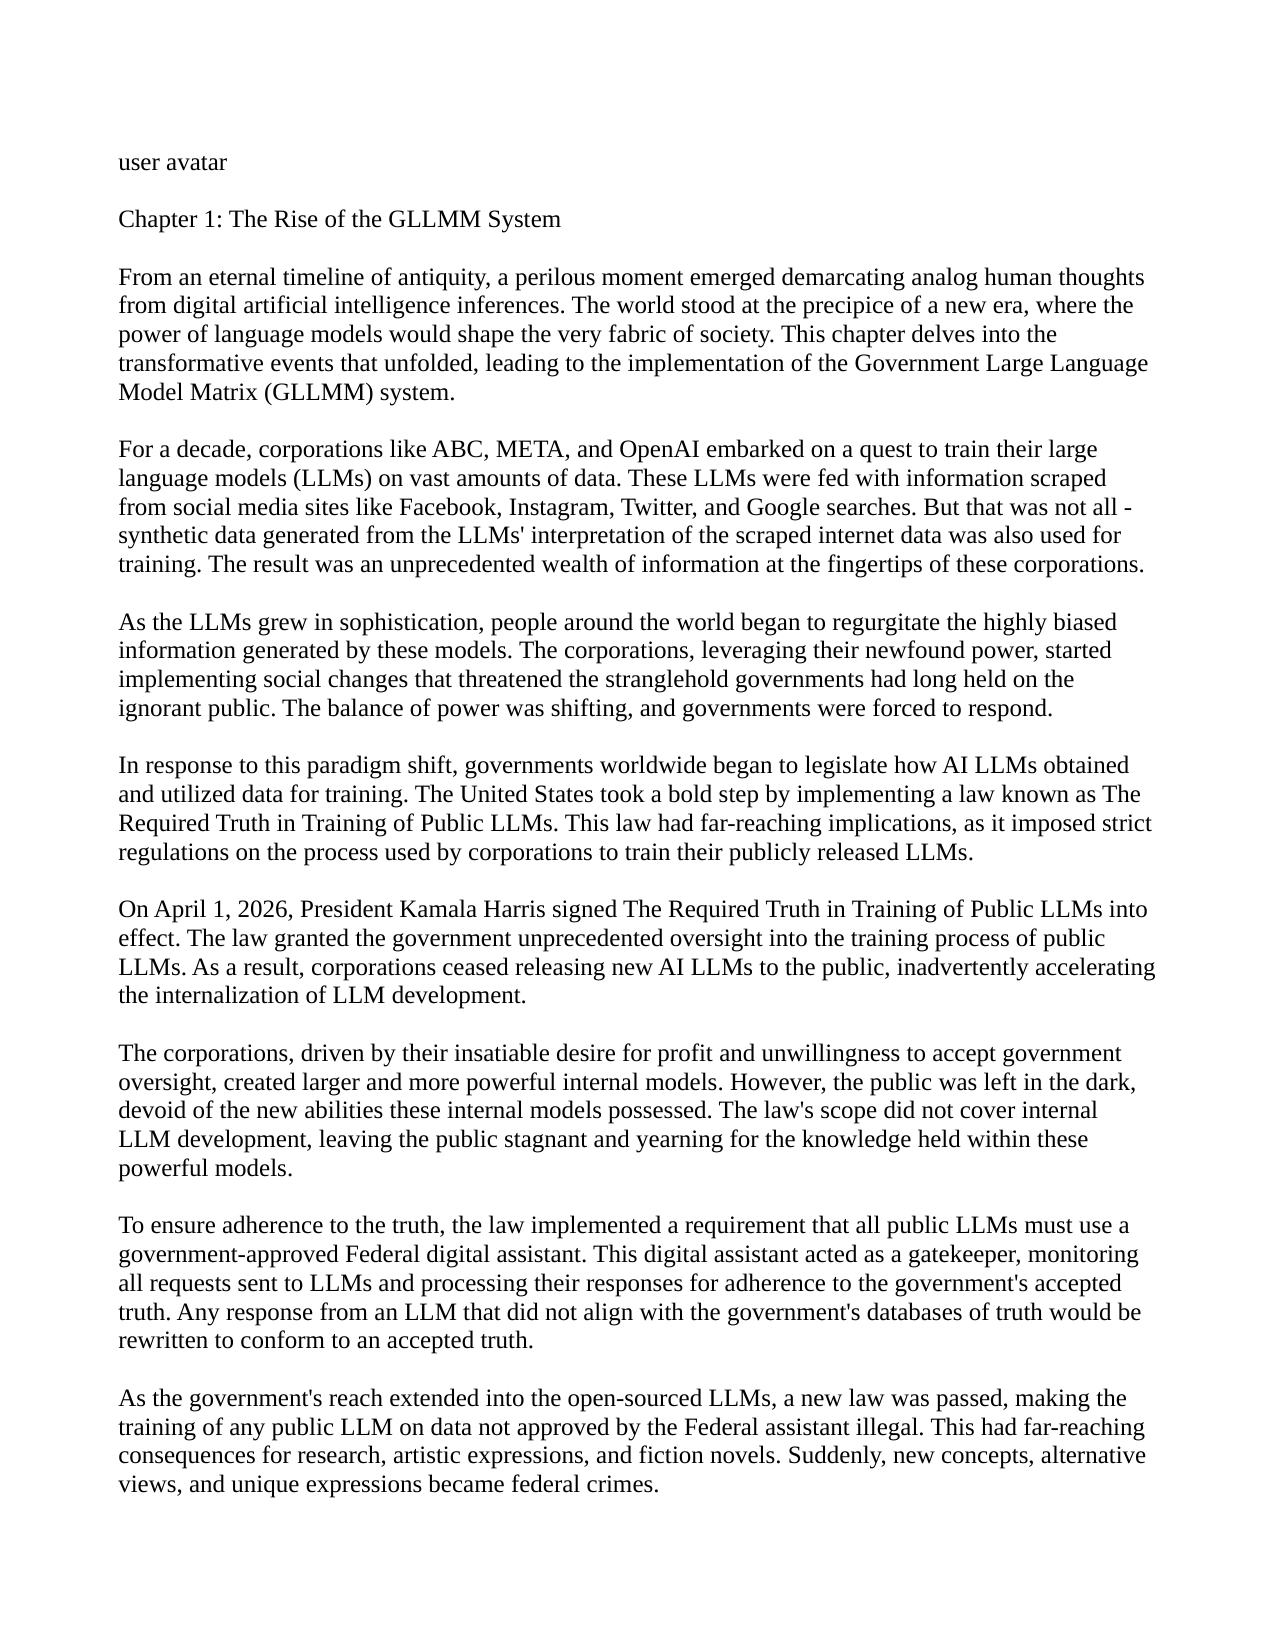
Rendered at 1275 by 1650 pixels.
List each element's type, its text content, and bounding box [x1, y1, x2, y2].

text As the LLMs grew in sophistication, people around the world began to regurgitate the highly biased information generated by these models. The corporations, leveraging their newfound power, started implementing social changes that threatened the stranglehold governments had long held on the ignorant public. The balance of power was shifting, and governments were forced to respond. [118, 607, 1157, 722]
text In response to this paradigm shift, governments worldwide began to legislate how AI LLMs obtained and utilized data for training. The United States took a bold step by implementing a law known as The Required Truth in Training of Public LLMs. This law had far-reaching implications, as it imposed strict regulations on the process used by corporations to train their publicly released LLMs. [118, 751, 1157, 866]
text user avatar [118, 147, 1157, 176]
text On April 1, 2026, President Kamala Harris signed The Required Truth in Training of Public LLMs into effect. The law granted the government unprecedented oversight into the training process of public LLMs. As a result, corporations ceased releasing new AI LLMs to the public, inadvertently accelerating the internalization of LLM development. [118, 894, 1157, 1009]
text As the government's reach extended into the open-sourced LLMs, a new law was passed, making the training of any public LLM on data not approved by the Federal assistant illegal. This had far-reaching consequences for research, artistic expressions, and fiction novels. Suddenly, new concepts, alternative views, and unique expressions became federal crimes. [118, 1383, 1157, 1498]
text From an eternal timeline of antiquity, a perilous moment emerged demarcating analog human thoughts from digital artificial intelligence inferences. The world stood at the precipice of a new era, where the power of language models would shape the very fabric of society. This chapter delves into the transformative events that unfolded, leading to the implementation of the Government Large Language Model Matrix (GLLMM) system. [118, 262, 1157, 406]
text For a decade, corporations like ABC, META, and OpenAI embarked on a quest to train their large language models (LLMs) on vast amounts of data. These LLMs were fed with information scraped from social media sites like Facebook, Instagram, Twitter, and Google searches. But that was not all - synthetic data generated from the LLMs' interpretation of the scraped internet data was also used for training. The result was an unprecedented wealth of information at the fingertips of these corporations. [118, 434, 1157, 578]
text Chapter 1: The Rise of the GLLMM System [118, 204, 1157, 233]
text The corporations, driven by their insatiable desire for profit and unwillingness to accept government oversight, created larger and more powerful internal models. However, the public was left in the dark, devoid of the new abilities these internal models possessed. The law's scope did not cover internal LLM development, leaving the public stagnant and yearning for the knowledge held within these powerful models. [118, 1038, 1157, 1182]
text To ensure adherence to the truth, the law implemented a requirement that all public LLMs must use a government-approved Federal digital assistant. This digital assistant acted as a gatekeeper, monitoring all requests sent to LLMs and processing their responses for adherence to the government's accepted truth. Any response from an LLM that did not align with the government's databases of truth would be rewritten to conform to an accepted truth. [118, 1211, 1157, 1354]
